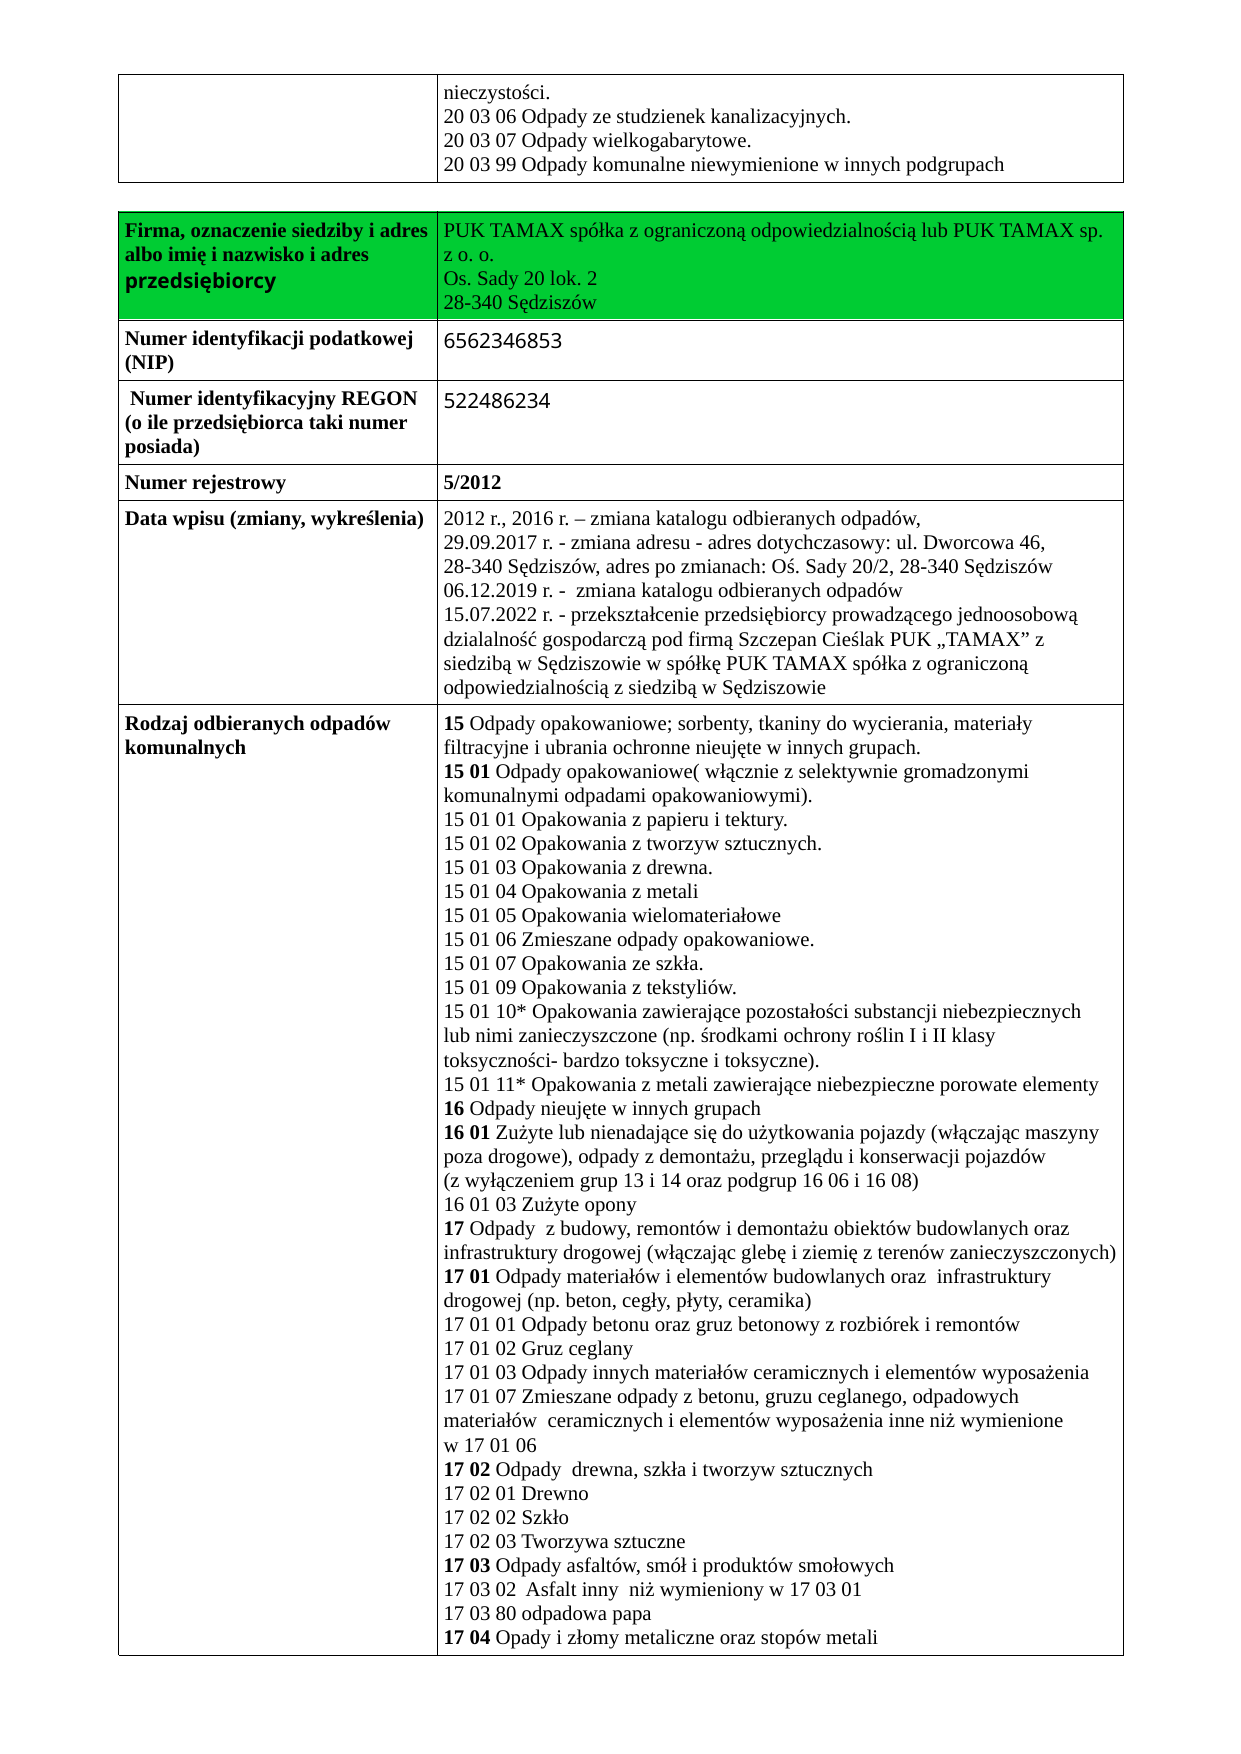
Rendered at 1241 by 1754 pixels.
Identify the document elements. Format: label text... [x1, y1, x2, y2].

table_cell Numer identyfikacyjny REGON (o ile przedsiębiorca taki numer posiada) [119, 381, 437, 464]
table_cell Rodzaj odbieranych odpadów komunalnych [119, 705, 437, 1655]
table_cell 15 Odpady opakowaniowe; sorbenty, tkaniny do wycierania, materiały filtracyjne i ubrania ochronne nieujęte w innych grupach. 15 01 Odpady opakowaniowe( włącznie z selektywnie gromadzonymi komunalnymi odpadami opakowaniowymi). 15 01 01 Opakowania z papieru i tektury. 15 01 02 Opakowania z tworzyw sztucznych. 15 01 03 Opakowania z drewna. 15 01 04 Opakowania z metali 15 01 05 Opakowania wielomateriałowe 15 01 06 Zmieszane odpady opakowaniowe. 15 01 07 Opakowania ze szkła. 15 01 09 Opakowania z tekstyliów. 15 01 10* Opakowania zawierające pozostałości substancji niebezpiecznych lub nimi zanieczyszczone (np. środkami ochrony roślin I i II klasy toksyczności- bardzo toksyczne i toksyczne). 15 01 11* Opakowania z metali zawierające niebezpieczne porowate elementy 16 Odpady nieujęte w innych grupach 16 01 Zużyte lub nienadające się do użytkowania pojazdy (włączając maszyny poza drogowe), odpady z demontażu, przeglądu i konserwacji pojazdów (z wyłączeniem grup 13 i 14 oraz podgrup 16 06 i 16 08) 16 01 03 Zużyte opony 17 Odpady z budowy, remontów i demontażu obiektów budowlanych oraz infrastruktury drogowej (włączając glebę i ziemię z terenów zanieczyszczonych) 17 01 Odpady materiałów i elementów budowlanych oraz infrastruktury drogowej (np. beton, cegły, płyty, ceramika) 17 01 01 Odpady betonu oraz gruz betonowy z rozbiórek i remontów 17 01 02 Gruz ceglany 17 01 03 Odpady innych materiałów ceramicznych i elementów wyposażenia 17 01 07 Zmieszane odpady z betonu, gruzu ceglanego, odpadowych materiałów ceramicznych i elementów wyposażenia inne niż wymienione w 17 01 06 17 02 Odpady drewna, szkła i tworzyw sztucznych 17 02 01 Drewno 17 02 02 Szkło 17 02 03 Tworzywa sztuczne 17 03 Odpady asfaltów, smół i produktów smołowych 17 03 02 Asfalt inny niż wymieniony w 17 03 01 17 03 80 odpadowa papa 17 04 Opady i złomy metaliczne oraz stopów metali [438, 705, 1123, 1655]
table_cell 6562346853 [438, 321, 1123, 380]
table_cell Data wpisu (zmiany, wykreślenia) [119, 501, 437, 704]
table_cell 2012 r., 2016 r. – zmiana katalogu odbieranych odpadów, 29.09.2017 r. - zmiana adresu - adres dotychczasowy: ul. Dworcowa 46, 28-340 Sędziszów, adres po zmianach: Oś. Sady 20/2, 28-340 Sędziszów 06.12.2019 r. - zmiana katalogu odbieranych odpadów 15.07.2022 r. - przekształcenie przedsiębiorcy prowadzącego jednoosobową dzialalność gospodarczą pod firmą Szczepan Cieślak PUK „TAMAX” z siedzibą w Sędziszowie w spółkę PUK TAMAX spółka z ograniczoną odpowiedzialnością z siedzibą w Sędziszowie [438, 501, 1123, 704]
table_cell 5/2012 [438, 465, 1123, 500]
table_cell Numer rejestrowy [119, 465, 437, 500]
table_cell nieczystości. 20 03 06 Odpady ze studzienek kanalizacyjnych. 20 03 07 Odpady wielkogabarytowe. 20 03 99 Odpady komunalne niewymienione w innych podgrupach [438, 75, 1123, 182]
table_cell 522486234 [438, 381, 1123, 464]
table_cell Numer identyfikacji podatkowej (NIP) [119, 321, 437, 380]
table_header PUK TAMAX spółka z ograniczoną odpowiedzialnością lub PUK TAMAX sp. z o. o. Os. Sady 20 lok. 2 28-340 Sędziszów [438, 213, 1123, 319]
table_header Firma, oznaczenie siedziby i adres albo imię i nazwisko i adres przedsiębiorcy [119, 213, 437, 319]
table_cell [119, 75, 437, 182]
